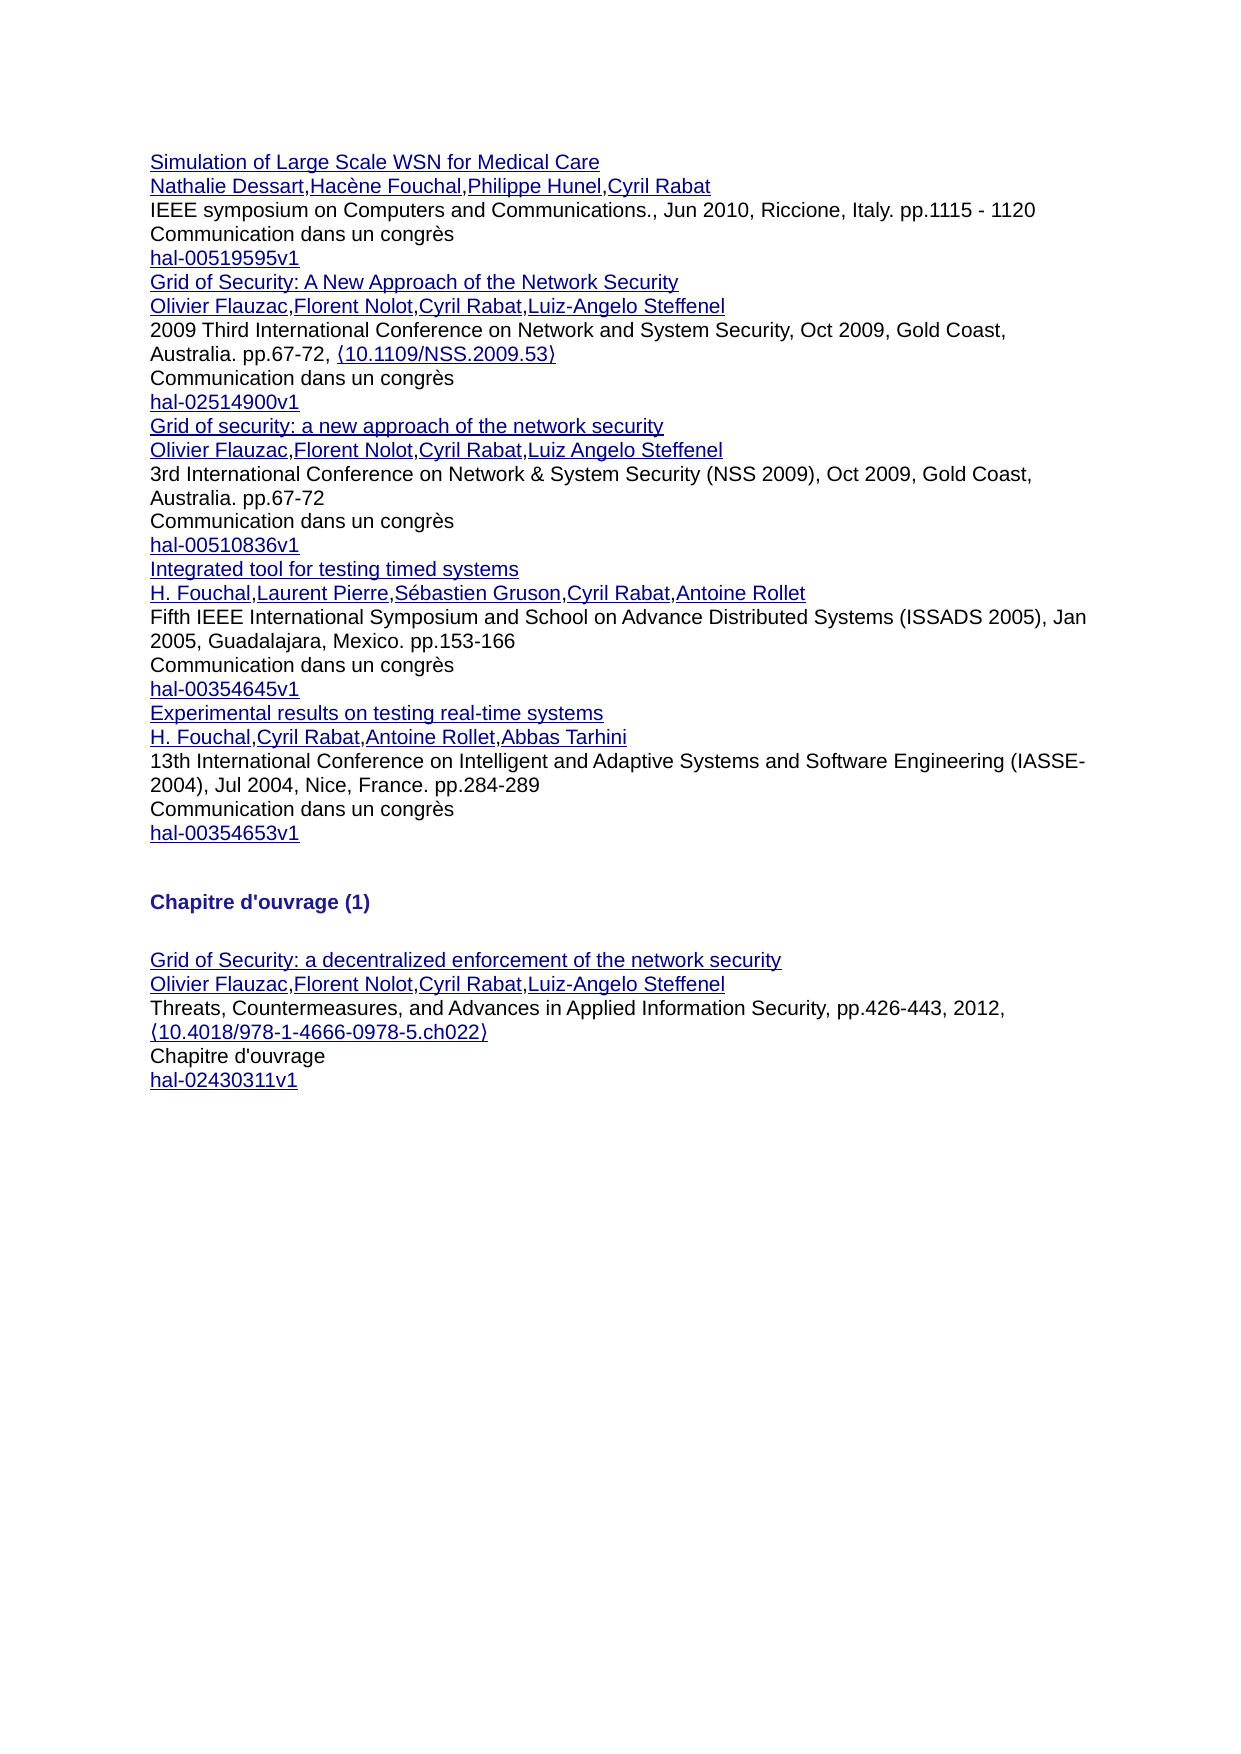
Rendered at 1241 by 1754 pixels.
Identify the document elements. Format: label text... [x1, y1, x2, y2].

table_cell Experimental results on testing real-time systems H. Fouchal,Cyril Rabat,Antoine Rollet,Abbas Tarhini 13th International Conference on Intelligent and Adaptive Systems and Software Engineering (IASSE-2004), Jul 2004, Nice, France. pp.284-289 Communication dans un congrès hal-00354653v1 [150, 701, 1090, 845]
table_cell Grid of Security: A New Approach of the Network Security Olivier Flauzac,Florent Nolot,Cyril Rabat,Luiz-Angelo Steffenel 2009 Third International Conference on Network and System Security, Oct 2009, Gold Coast, Australia. pp.67-72, ⟨10.1109/NSS.2009.53⟩ Communication dans un congrès hal-02514900v1 [150, 270, 1090, 413]
table_cell Grid of security: a new approach of the network security Olivier Flauzac,Florent Nolot,Cyril Rabat,Luiz Angelo Steffenel 3rd International Conference on Network & System Security (NSS 2009), Oct 2009, Gold Coast, Australia. pp.67-72 Communication dans un congrès hal-00510836v1 [150, 414, 1090, 557]
table_cell Integrated tool for testing timed systems H. Fouchal,Laurent Pierre,Sébastien Gruson,Cyril Rabat,Antoine Rollet Fifth IEEE International Symposium and School on Advance Distributed Systems (ISSADS 2005), Jan 2005, Guadalajara, Mexico. pp.153-166 Communication dans un congrès hal-00354645v1 [150, 557, 1090, 701]
subtitle Chapitre d'ouvrage (1) [150, 889, 1090, 913]
table_header Grid of Security: a decentralized enforcement of the network security Olivier Flauzac,Florent Nolot,Cyril Rabat,Luiz-Angelo Steffenel Threats, Countermeasures, and Advances in Applied Information Security, pp.426-443, 2012, ⟨10.4018/978-1-4666-0978-5.ch022⟩ Chapitre d'ouvrage hal-02430311v1 [150, 948, 1090, 1092]
table_cell Simulation of Large Scale WSN for Medical Care Nathalie Dessart,Hacène Fouchal,Philippe Hunel,Cyril Rabat IEEE symposium on Computers and Communications., Jun 2010, Riccione, Italy. pp.1115 - 1120 Communication dans un congrès hal-00519595v1 [150, 150, 1090, 270]
